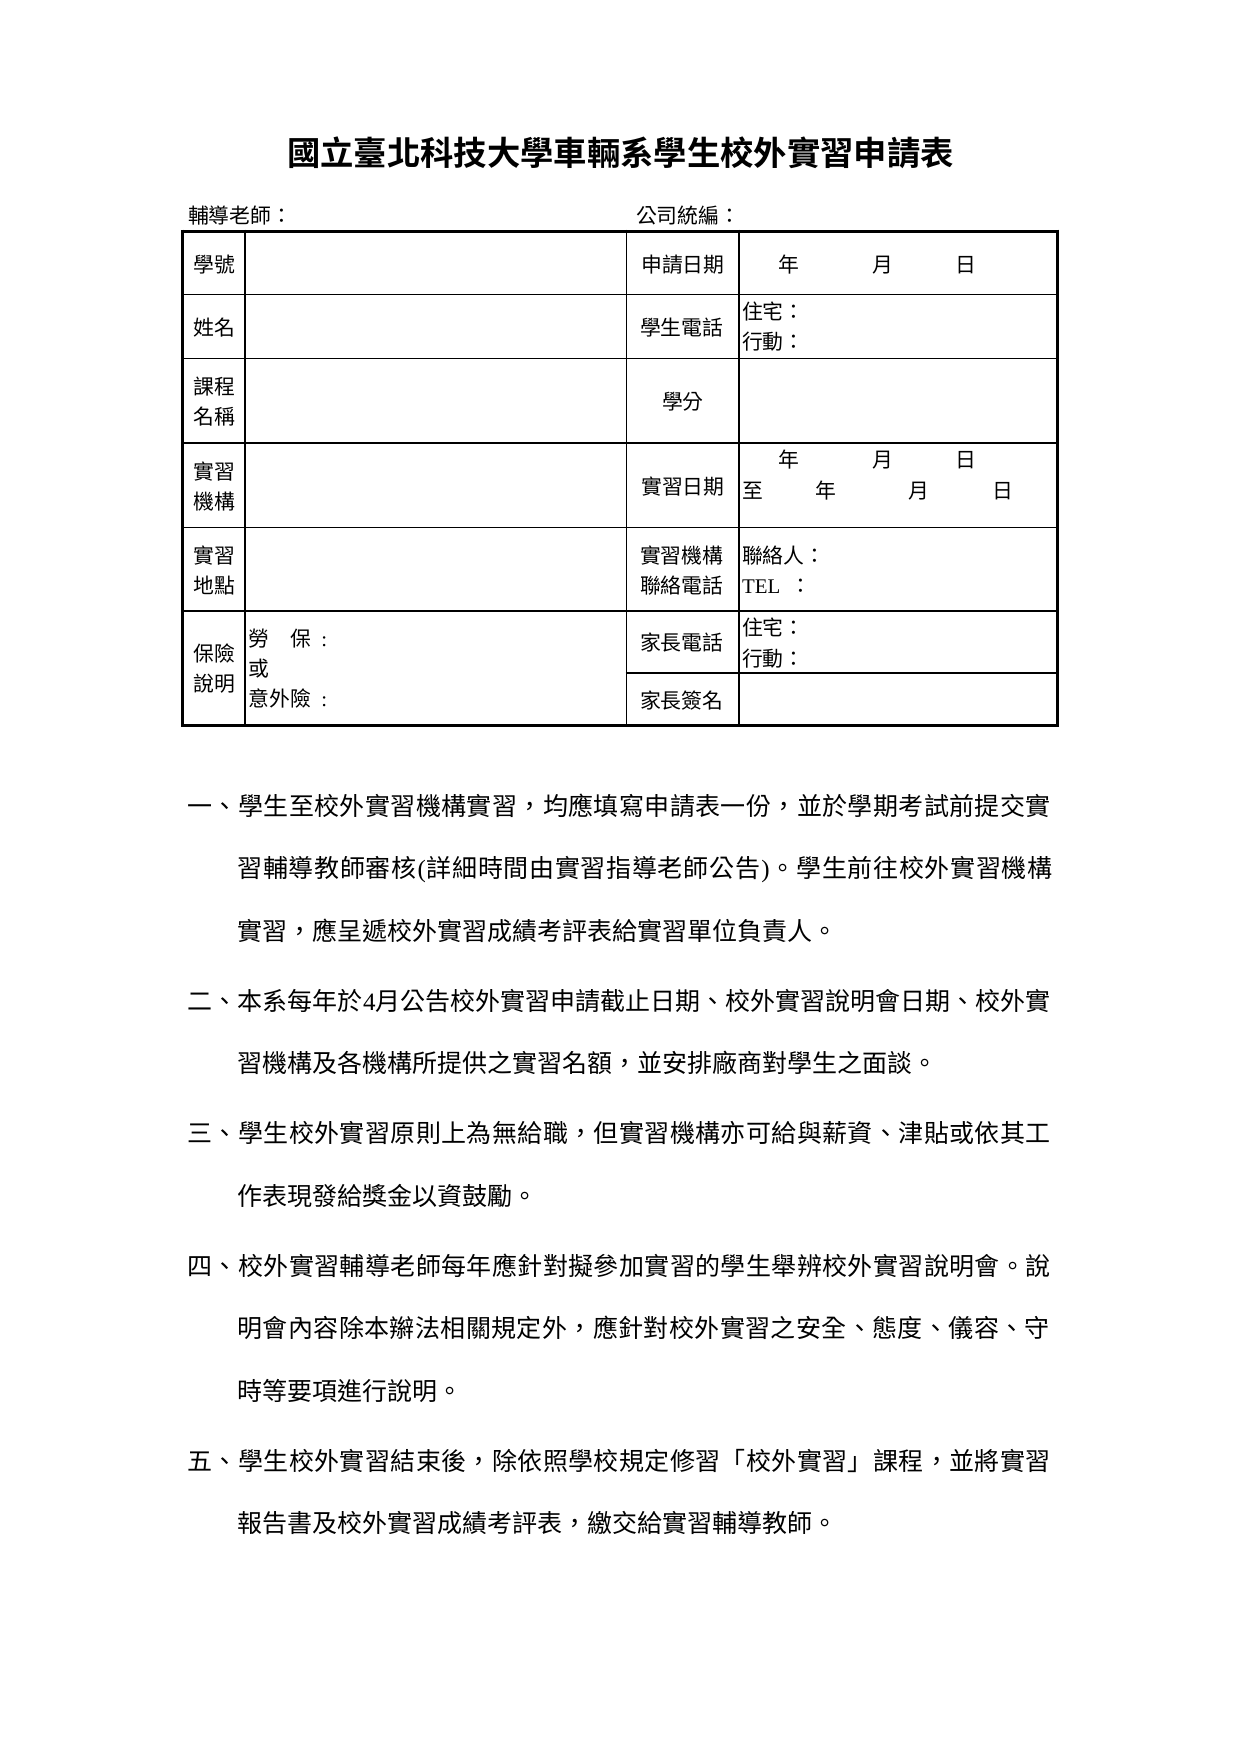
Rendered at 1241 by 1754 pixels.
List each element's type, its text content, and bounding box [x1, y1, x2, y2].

table_cell 勞 保 : 或 意外險 : [246, 612, 626, 723]
table_cell 住宅： 行動： [740, 612, 1056, 672]
table_cell [246, 295, 626, 357]
table_cell [246, 528, 626, 610]
table_cell 學分 [627, 359, 738, 442]
table_cell 實習機構 [184, 444, 244, 527]
table_cell [740, 674, 1056, 723]
table_cell [246, 444, 626, 527]
text 國立臺北科技大學車輛系學生校外實習申請表 [187, 127, 1053, 175]
text 五、學生校外實習結束後，除依照學校規定修習「校外實習」課程，並將實習報告書及校外實習成績考評表，繳交給實習輔導教師。 [187, 1418, 1053, 1543]
table_cell [246, 359, 626, 442]
table_cell 學生電話 [627, 295, 738, 357]
text 三、學生校外實習原則上為無給職，但實習機構亦可給與薪資、津貼或依其工作表現發給獎金以資鼓勵。 [187, 1090, 1053, 1215]
text 一、學生至校外實習機構實習，均應填寫申請表一份，並於學期考試前提交實習輔導教師審核(詳細時間由實習指導老師公告)。學生前往校外實習機構實習，應呈遞校外實習成績考評表給實習單位負責人。 [187, 763, 1053, 950]
table_cell [740, 359, 1056, 442]
table_cell 保險說明 [184, 612, 244, 723]
table_cell 家長電話 [627, 612, 738, 672]
table_cell 家長簽名 [627, 674, 738, 723]
text 二、本系每年於4月公告校外實習申請截止日期、校外實習說明會日期、校外實習機構及各機構所提供之實習名額，並安排廠商對學生之面談。 [187, 958, 1053, 1083]
table_header [246, 233, 626, 294]
table_header 學號 [184, 233, 244, 294]
table_cell 實習日期 [627, 444, 738, 527]
table_cell 實習地點 [184, 528, 244, 610]
table_cell 姓名 [184, 295, 244, 357]
text 四、校外實習輔導老師每年應針對擬參加實習的學生舉辨校外實習說明會。說明會內容除本辮法相關規定外，應針對校外實習之安全、態度、儀容、守時等要項進行說明。 [187, 1223, 1053, 1410]
table_cell 年 月 日 至 年 月 日 [740, 444, 1056, 527]
table_header 申請日期 [627, 233, 738, 294]
table_cell 住宅： 行動： [740, 295, 1056, 357]
table_header 年 月 日 [740, 233, 1056, 294]
table_cell 聯絡人： TEL ： [740, 528, 1056, 610]
table_cell 課程名稱 [184, 359, 244, 442]
text 輔導老師： 公司統編： [188, 199, 1053, 229]
table_cell 實習機構聯絡電話 [627, 528, 738, 610]
